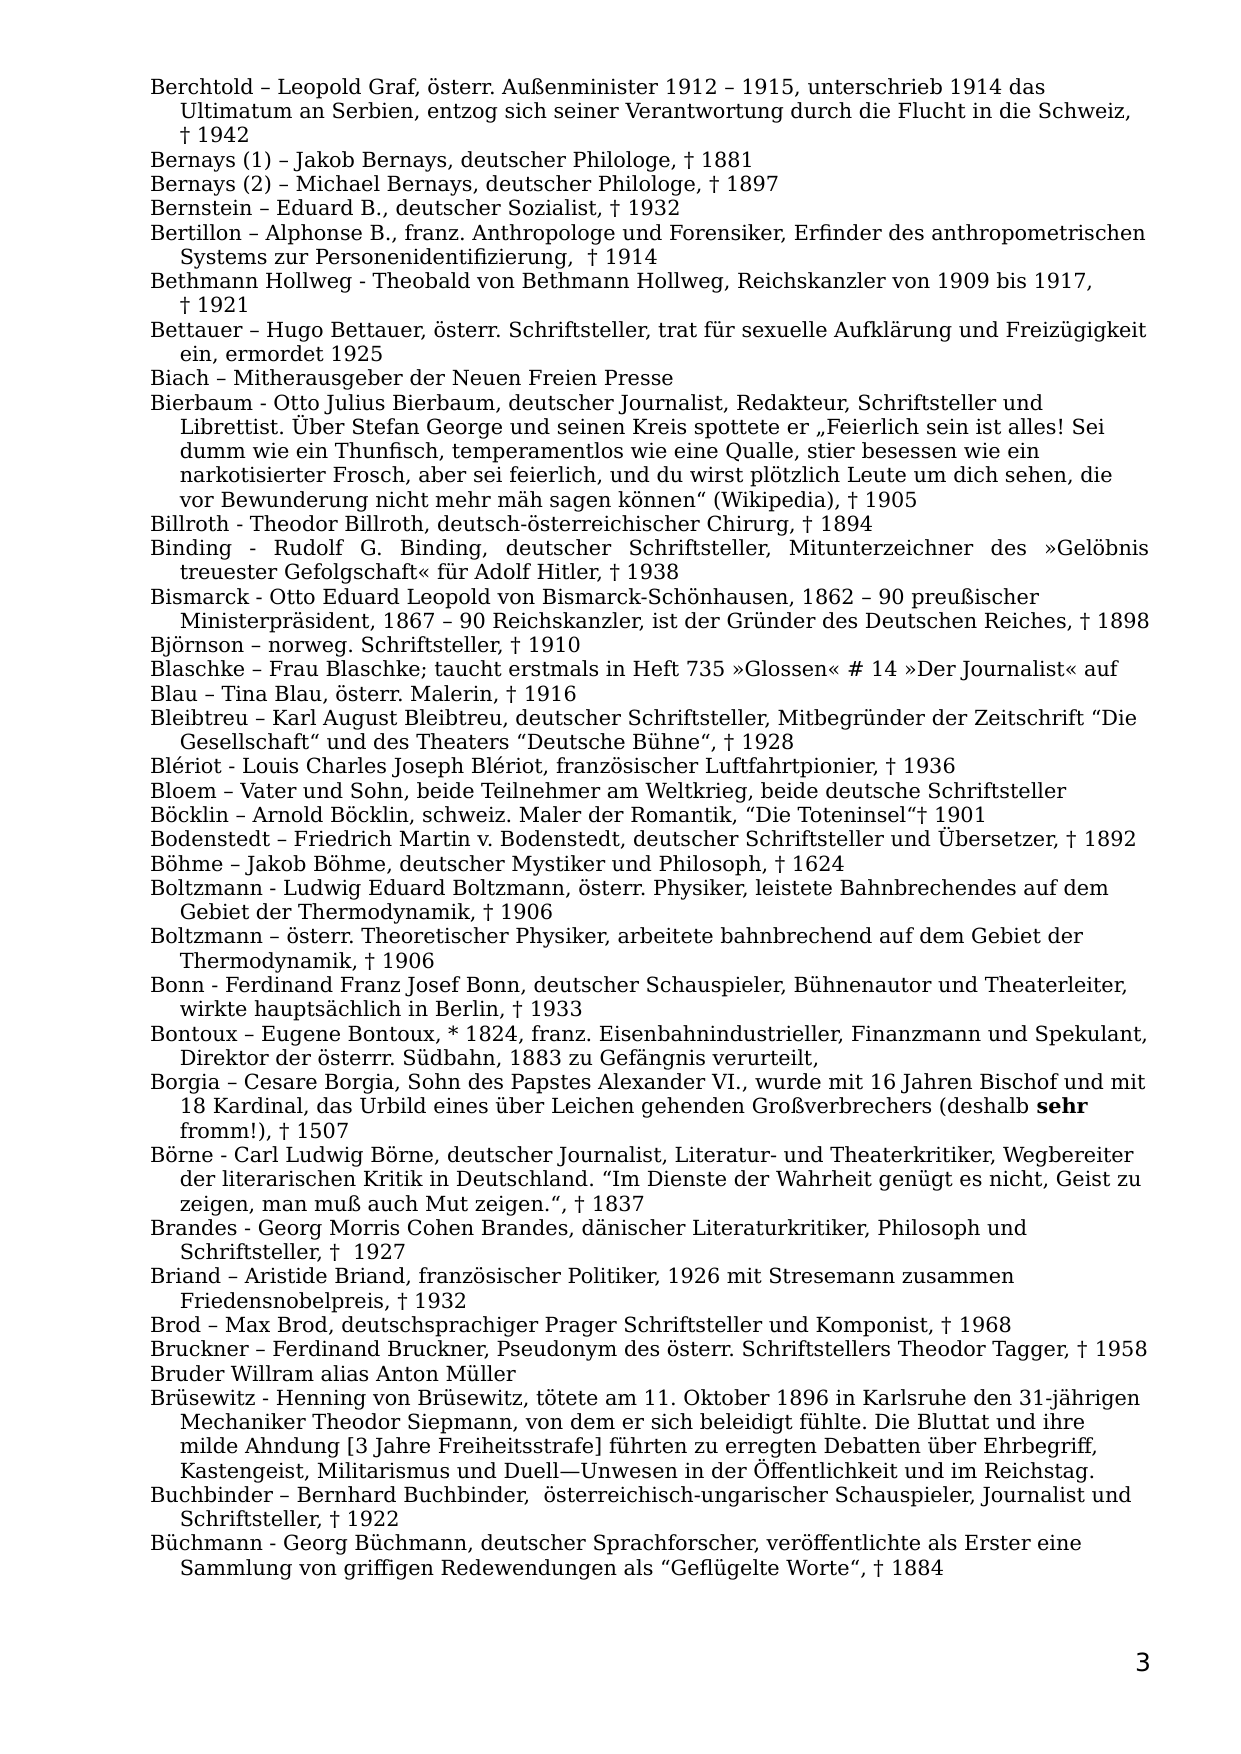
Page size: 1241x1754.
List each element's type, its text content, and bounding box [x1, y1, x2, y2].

text Bodenstedt – Friedrich Martin v. Bodenstedt, deutscher Schriftsteller und Übersetzer, † 1892 [150, 827, 1151, 852]
text Brod – Max Brod, deutschsprachiger Prager Schriftsteller und Komponist, † 1968 [150, 1313, 1151, 1337]
text Bismarck - Otto Eduard Leopold von Bismarck-Schönhausen, 1862 – 90 preußischer Ministerpräsident, 1867 – 90 Reichskanzler, ist der Gründer des Deutschen Reiches, † 1898 [150, 585, 1151, 633]
text Blaschke – Frau Blaschke; taucht erstmals in Heft 735 »Glossen« # 14 »Der Journalist« auf [150, 657, 1151, 682]
text Bloem – Vater und Sohn, beide Teilnehmer am Weltkrieg, beide deutsche Schriftsteller [150, 779, 1151, 803]
text Berchtold – Leopold Graf, österr. Außenminister 1912 – 1915, unterschrieb 1914 das Ultimatum an Serbien, entzog sich seiner Verantwortung durch die Flucht in die Schweiz, † 1942 [150, 75, 1151, 148]
text Bruckner – Ferdinand Bruckner, Pseudonym des österr. Schriftstellers Theodor Tagger, † 1958 [150, 1337, 1151, 1362]
text Bethmann Hollweg - Theobald von Bethmann Hollweg, Reichskanzler von 1909 bis 1917, † 1921 [150, 269, 1151, 318]
text Briand – Aristide Briand, französischer Politiker, 1926 mit Stresemann zusammen Friedensnobelpreis, † 1932 [150, 1264, 1151, 1313]
text Bernays (2) – Michael Bernays, deutscher Philologe, † 1897 [150, 172, 1151, 196]
text Buchbinder – Bernhard Buchbinder, österreichisch-ungarischer Schauspieler, Journalist und Schriftsteller, † 1922 [150, 1483, 1151, 1531]
text Bierbaum - Otto Julius Bierbaum, deutscher Journalist, Redakteur, Schriftsteller und Librettist. Über Stefan George und seinen Kreis spottete er „Feierlich sein ist alles! Sei dumm wie ein Thunfisch, temperamentlos wie eine Qualle, stier besessen wie ein narkotisierter Frosch, aber sei feierlich, und du wirst plötzlich Leute um dich sehen, die vor Bewunderung nicht mehr mäh sagen können“ (Wikipedia), † 1905 [150, 391, 1151, 512]
text Bleibtreu – Karl August Bleibtreu, deutscher Schriftsteller, Mitbegründer der Zeitschrift “Die Gesellschaft“ und des Theaters “Deutsche Bühne“, † 1928 [150, 706, 1151, 754]
text Bettauer – Hugo Bettauer, österr. Schriftsteller, trat für sexuelle Aufklärung und Freizügigkeit ein, ermordet 1925 [150, 318, 1151, 366]
text Brandes - Georg Morris Cohen Brandes, dänischer Literaturkritiker, Philosoph und Schriftsteller, † 1927 [150, 1216, 1151, 1264]
text Böcklin – Arnold Böcklin, schweiz. Maler der Romantik, “Die Toteninsel“† 1901 [150, 803, 1151, 827]
text Böhme – Jakob Böhme, deutscher Mystiker und Philosoph, † 1624 [150, 852, 1151, 876]
text Blau – Tina Blau, österr. Malerin, † 1916 [150, 682, 1151, 706]
text Brüsewitz - Henning von Brüsewitz, tötete am 11. Oktober 1896 in Karlsruhe den 31-jährigen Mechaniker Theodor Siepmann, von dem er sich beleidigt fühlte. Die Bluttat und ihre milde Ahndung [3 Jahre Freiheitsstrafe] führten zu erregten Debatten über Ehrbegriff, Kastengeist, Militarismus und Duell—Unwesen in der Öffentlichkeit und im Reichstag. [150, 1386, 1151, 1483]
text Boltzmann – österr. Theoretischer Physiker, arbeitete bahnbrechend auf dem Gebiet der Thermodynamik, † 1906 [150, 924, 1151, 973]
text Biach – Mitherausgeber der Neuen Freien Presse [150, 366, 1151, 391]
text Bernstein – Eduard B., deutscher Sozialist, † 1932 [150, 196, 1151, 221]
text Bertillon – Alphonse B., franz. Anthropologe und Forensiker, Erfinder des anthropometrischen Systems zur Personenidentifizierung, † 1914 [150, 221, 1151, 269]
text Billroth - Theodor Billroth, deutsch-österreichischer Chirurg, † 1894 [150, 512, 1151, 536]
text Boltzmann - Ludwig Eduard Boltzmann, österr. Physiker, leistete Bahnbrechendes auf dem Gebiet der Thermodynamik, † 1906 [150, 876, 1151, 924]
text Borgia – Cesare Borgia, Sohn des Papstes Alexander VI., wurde mit 16 Jahren Bischof und mit 18 Kardinal, das Urbild eines über Leichen gehenden Großverbrechers (deshalb sehr fromm!), † 1507 [150, 1070, 1151, 1143]
text Bonn - Ferdinand Franz Josef Bonn, deutscher Schauspieler, Bühnenautor und Theaterleiter, wirkte hauptsächlich in Berlin, † 1933 [150, 973, 1151, 1022]
text Bontoux – Eugene Bontoux, * 1824, franz. Eisenbahnindustrieller, Finanzmann und Spekulant, Direktor der österrr. Südbahn, 1883 zu Gefängnis verurteilt, [150, 1022, 1151, 1070]
text Blériot - Louis Charles Joseph Blériot, französischer Luftfahrtpionier, † 1936 [150, 754, 1151, 779]
text Bruder Willram alias Anton Müller [150, 1362, 1151, 1386]
text Bernays (1) – Jakob Bernays, deutscher Philologe, † 1881 [150, 148, 1151, 172]
text Börne - Carl Ludwig Börne, deutscher Journalist, Literatur- und Theaterkritiker, Wegbereiter der literarischen Kritik in Deutschland. “Im Dienste der Wahrheit genügt es nicht, Geist zu zeigen, man muß auch Mut zeigen.“, † 1837 [150, 1143, 1151, 1216]
text Binding - Rudolf G. Binding, deutscher Schriftsteller, Mitunterzeichner des »Gelöbnis treuester Gefolgschaft« für Adolf Hitler, † 1938 [150, 536, 1151, 585]
text Büchmann - Georg Büchmann, deutscher Sprachforscher, veröffentlichte als Erster eine Sammlung von griffigen Redewendungen als “Geflügelte Worte“, † 1884 [150, 1531, 1151, 1580]
text Björnson – norweg. Schriftsteller, † 1910 [150, 633, 1151, 657]
